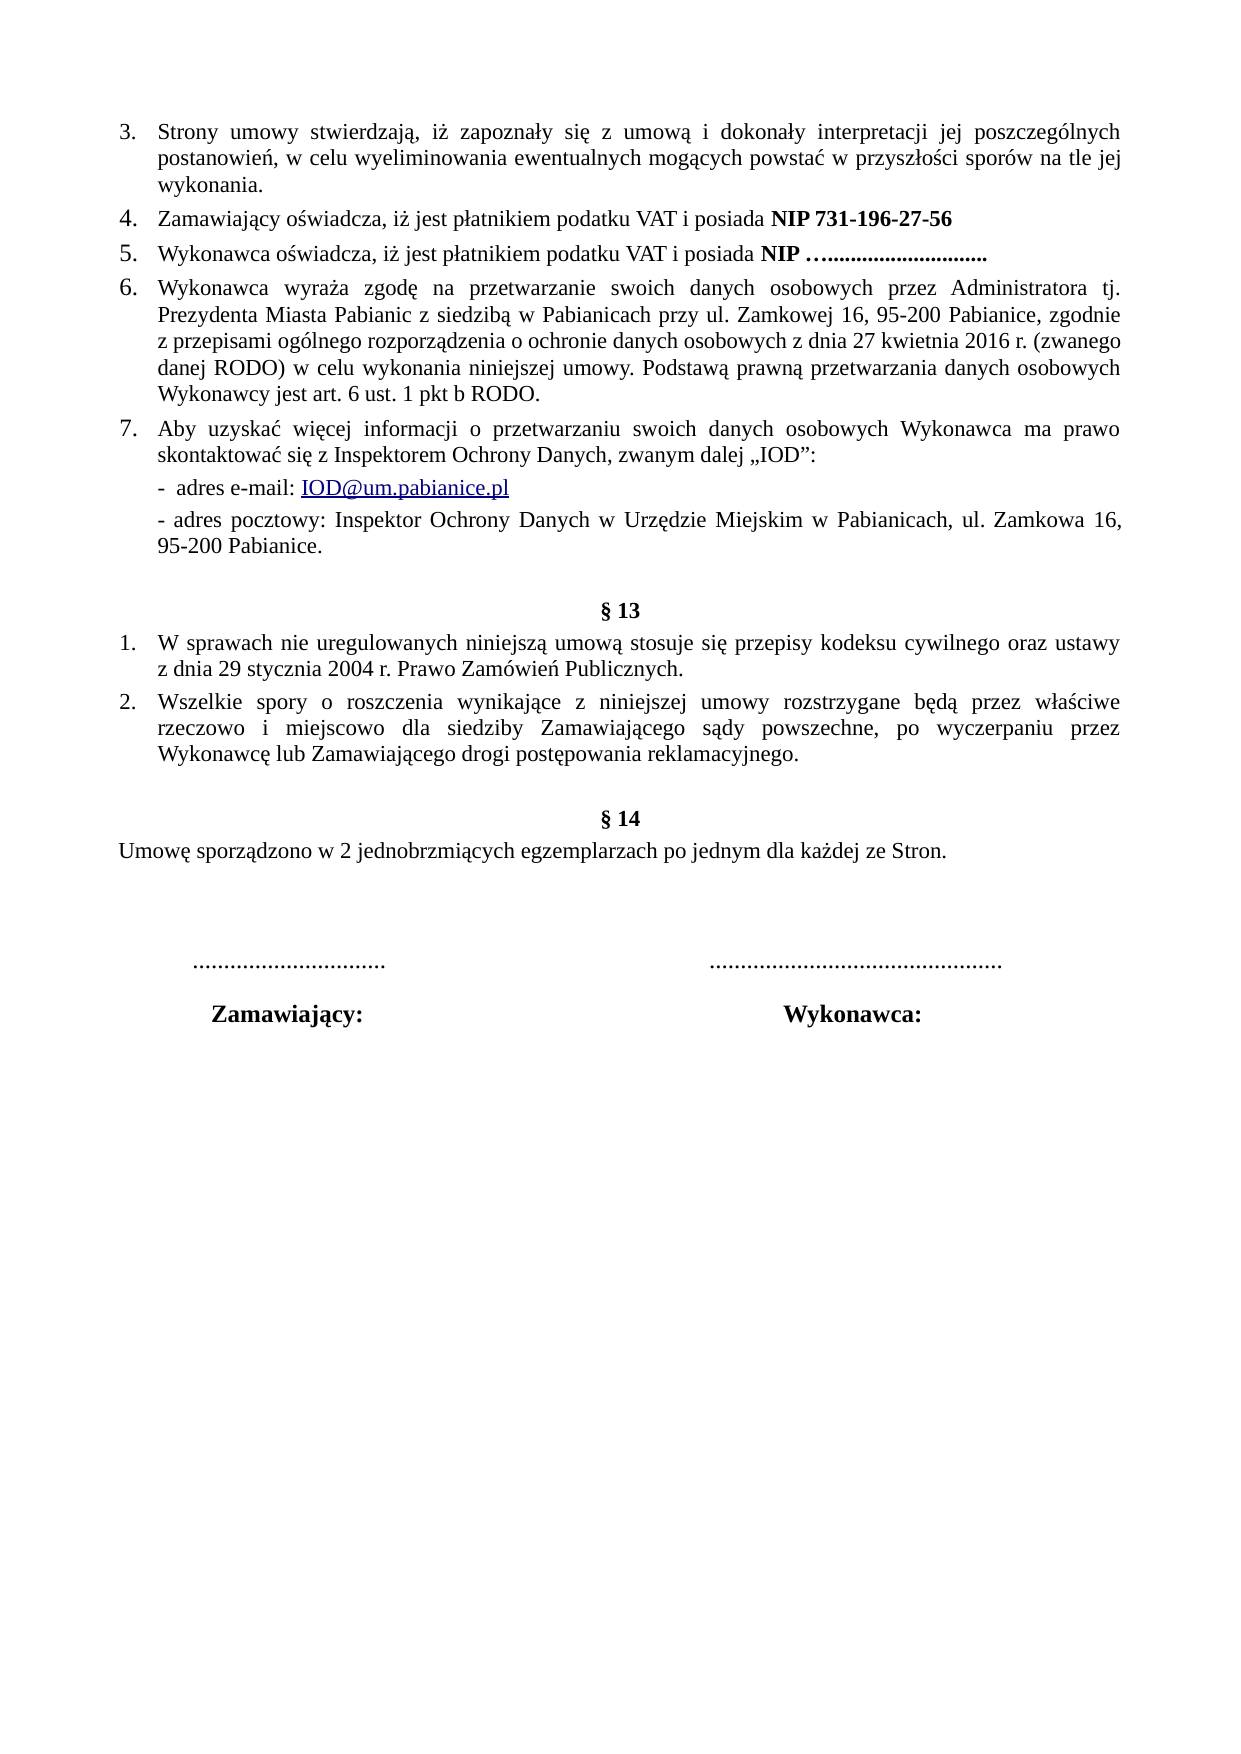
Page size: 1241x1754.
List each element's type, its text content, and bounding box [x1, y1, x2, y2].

text § 14 [118, 805, 1122, 831]
list Wszelkie spory o roszczenia wynikające z niniejszej umowy rozstrzygane będą przez właściwe rzeczowo i miejscowo dla siedziby Zamawiającego sądy powszechne, po wyczerpaniu przez Wykonawcę lub Zamawiającego drogi postępowania reklamacyjnego. [119, 688, 1122, 767]
text ............................... ............................................... [118, 945, 1122, 974]
list Aby uzyskać więcej informacji o przetwarzaniu swoich danych osobowych Wykonawca ma prawo skontaktować się z Inspektorem Ochrony Danych, zwanym dalej „IOD”: [119, 413, 1122, 468]
list - adres e-mail: IOD@um.pabianice.pl [119, 474, 1122, 500]
list Zamawiający oświadcza, iż jest płatnikiem podatku VAT i posiada NIP 731-196-27-56 [119, 203, 1122, 232]
list W sprawach nie uregulowanych niniejszą umową stosuje się przepisy kodeksu cywilnego oraz ustawy z dnia 29 stycznia 2004 r. Prawo Zamówień Publicznych. [119, 629, 1122, 682]
list Wykonawca oświadcza, iż jest płatnikiem podatku VAT i posiada NIP …............................ [119, 238, 1122, 267]
list Strony umowy stwierdzają, iż zapoznały się z umową i dokonały interpretacji jej poszczególnych postanowień, w celu wyeliminowania ewentualnych mogących powstać w przyszłości sporów na tle jej wykonania. [119, 118, 1122, 197]
text Umowę sporządzono w 2 jednobrzmiących egzemplarzach po jednym dla każdej ze Stron. [118, 837, 1122, 864]
list - adres pocztowy: Inspektor Ochrony Danych w Urzędzie Miejskim w Pabianicach, ul. Zamkowa 16, 95-200 Pabianice. [119, 506, 1122, 559]
list Wykonawca wyraża zgodę na przetwarzanie swoich danych osobowych przez Administratora tj. Prezydenta Miasta Pabianic z siedzibą w Pabianicach przy ul. Zamkowej 16, 95-200 Pabianice, zgodnie z przepisami ogólnego rozporządzenia o ochronie danych osobowych z dnia 27 kwietnia 2016 r. (zwanego danej RODO) w celu wykonania niniejszej umowy. Podstawą prawną przetwarzania danych osobowych Wykonawcy jest art. 6 ust. 1 pkt b RODO. [119, 272, 1122, 407]
text § 13 [118, 597, 1122, 623]
text Zamawiający: Wykonawca: [118, 999, 1122, 1028]
